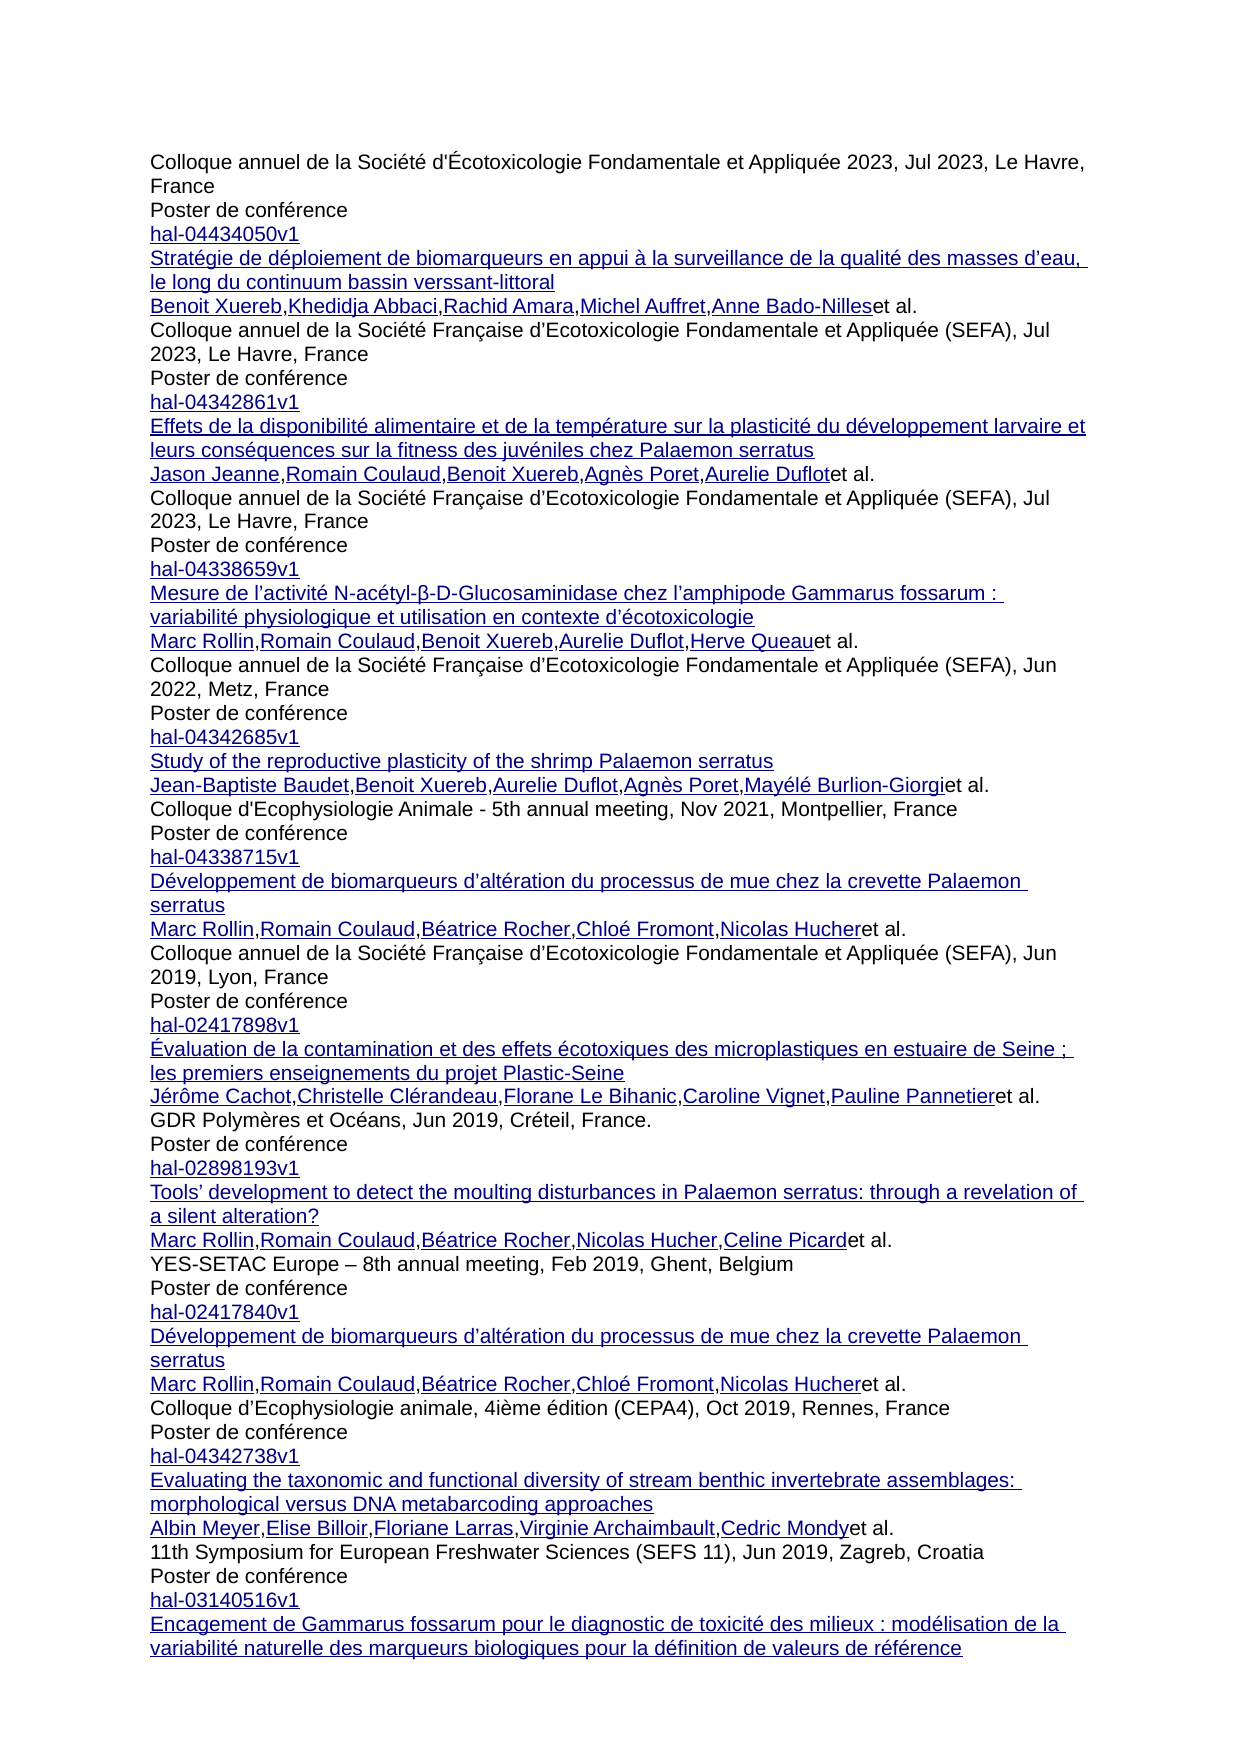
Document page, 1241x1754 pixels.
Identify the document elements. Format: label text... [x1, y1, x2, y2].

table_cell Mesure de l’activité N-acétyl-β-D-Glucosaminidase chez l’amphipode Gammarus fossarum : variabilité physiologique et utilisation en contexte d’écotoxicologie Marc Rollin,Romain Coulaud,Benoit Xuereb,Aurelie Duflot,Herve Queauet al. Colloque annuel de la Société Française d’Ecotoxicologie Fondamentale et Appliquée (SEFA), Jun 2022, Metz, France Poster de conférence hal-04342685v1 [150, 581, 1090, 749]
table_cell Effets de la disponibilité alimentaire et de la température sur la plasticité du développement larvaire et leurs conséquences sur la fitness des juvéniles chez Palaemon serratus Jason Jeanne,Romain Coulaud,Benoit Xuereb,Agnès Poret,Aurelie Duflotet al. Colloque annuel de la Société Française d’Ecotoxicologie Fondamentale et Appliquée (SEFA), Jul 2023, Le Havre, France Poster de conférence hal-04338659v1 [150, 414, 1090, 581]
table_cell Stratégie de déploiement de biomarqueurs en appui à la surveillance de la qualité des masses d’eau, le long du continuum bassin verssant-littoral Benoit Xuereb,Khedidja Abbaci,Rachid Amara,Michel Auffret,Anne Bado-Nilleset al. Colloque annuel de la Société Française d’Ecotoxicologie Fondamentale et Appliquée (SEFA), Jul 2023, Le Havre, France Poster de conférence hal-04342861v1 [150, 246, 1090, 413]
table_cell Évaluation de la contamination et des effets écotoxiques des microplastiques en estuaire de Seine ; les premiers enseignements du projet Plastic-Seine Jérôme Cachot,Christelle Clérandeau,Florane Le Bihanic,Caroline Vignet,Pauline Pannetieret al. GDR Polymères et Océans, Jun 2019, Créteil, France. Poster de conférence hal-02898193v1 [150, 1036, 1090, 1180]
table_cell Encagement de Gammarus fossarum pour le diagnostic de toxicité des milieux : modélisation de la variabilité naturelle des marqueurs biologiques pour la définition de valeurs de référence [150, 1611, 1090, 1659]
table_cell Evaluating the taxonomic and functional diversity of stream benthic invertebrate assemblages: morphological versus DNA metabarcoding approaches Albin Meyer,Elise Billoir,Floriane Larras,Virginie Archaimbault,Cedric Mondyet al. 11th Symposium for European Freshwater Sciences (SEFS 11), Jun 2019, Zagreb, Croatia Poster de conférence hal-03140516v1 [150, 1468, 1090, 1611]
table_cell Study of the reproductive plasticity of the shrimp Palaemon serratus Jean-Baptiste Baudet,Benoit Xuereb,Aurelie Duflot,Agnès Poret,Mayélé Burlion-Giorgiet al. Colloque d'Ecophysiologie Animale - 5th annual meeting, Nov 2021, Montpellier, France Poster de conférence hal-04338715v1 [150, 749, 1090, 869]
table_cell Développement de biomarqueurs d’altération du processus de mue chez la crevette Palaemon serratus Marc Rollin,Romain Coulaud,Béatrice Rocher,Chloé Fromont,Nicolas Hucheret al. Colloque d’Ecophysiologie animale, 4ième édition (CEPA4), Oct 2019, Rennes, France Poster de conférence hal-04342738v1 [150, 1324, 1090, 1468]
table_cell Colloque annuel de la Société d'Écotoxicologie Fondamentale et Appliquée 2023, Jul 2023, Le Havre, France Poster de conférence hal-04434050v1 [150, 150, 1090, 246]
table_cell Tools’ development to detect the moulting disturbances in Palaemon serratus: through a revelation of a silent alteration? Marc Rollin,Romain Coulaud,Béatrice Rocher,Nicolas Hucher,Celine Picardet al. YES-SETAC Europe – 8th annual meeting, Feb 2019, Ghent, Belgium Poster de conférence hal-02417840v1 [150, 1180, 1090, 1324]
table_cell Développement de biomarqueurs d’altération du processus de mue chez la crevette Palaemon serratus Marc Rollin,Romain Coulaud,Béatrice Rocher,Chloé Fromont,Nicolas Hucheret al. Colloque annuel de la Société Française d’Ecotoxicologie Fondamentale et Appliquée (SEFA), Jun 2019, Lyon, France Poster de conférence hal-02417898v1 [150, 869, 1090, 1036]
